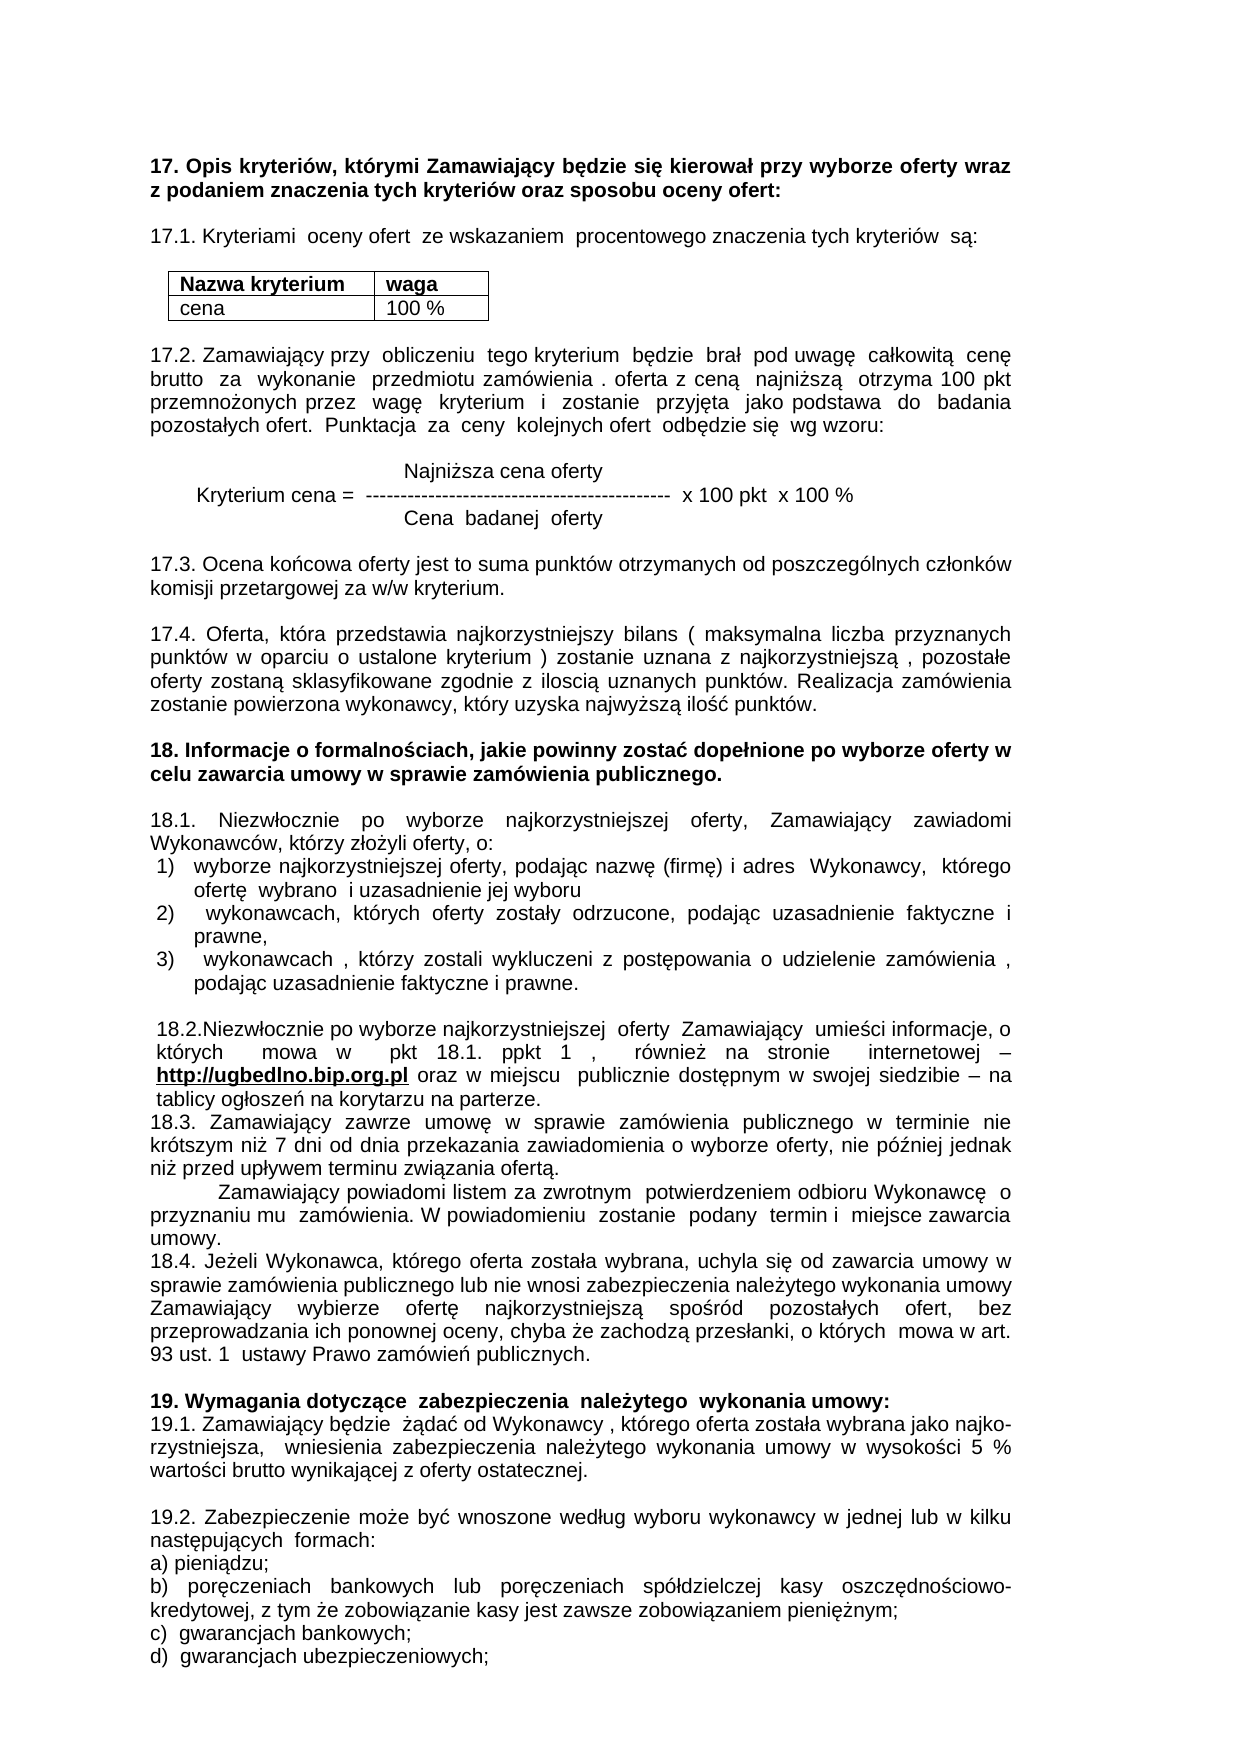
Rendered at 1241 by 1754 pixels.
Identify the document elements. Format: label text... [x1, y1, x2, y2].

table_cell cena [169, 296, 374, 320]
list wykonawcach , którzy zostali wykluczeni z postępowania o udzielenie zamówienia , podając uzasadnienie faktyczne i prawne. [156, 948, 1013, 994]
text 18.1. Niezwłocznie po wyborze najkorzystniejszej oferty, Zamawiający zawiadomi Wykonawców, którzy złożyli oferty, o: [150, 808, 1013, 855]
text 19.1. Zamawiający będzie żądać od Wykonawcy , którego oferta została wybrana jako najko- rzystniejsza, wniesienia zabezpieczenia należytego wykonania umowy w wysokości 5 % wartości brutto wynikającej z oferty ostatecznej. [150, 1412, 1013, 1482]
text Zamawiający wybierze ofertę najkorzystniejszą spośród pozostałych ofert, bez przeprowadzania ich ponownej oceny, chyba że zachodzą przesłanki, o których mowa w art. 93 ust. 1 ustawy Prawo zamówień publicznych. [150, 1296, 1013, 1366]
text a) pieniądzu; [150, 1552, 1013, 1575]
table_cell 100 % [375, 296, 488, 320]
text Zamawiający powiadomi listem za zwrotnym potwierdzeniem odbioru Wykonawcę o przyznaniu mu zamówienia. W powiadomieniu zostanie podany termin i miejsce zawarcia umowy. [150, 1180, 1013, 1250]
text 19. Wymagania dotyczące zabezpieczenia należytego wykonania umowy: [150, 1389, 1013, 1412]
subtitle 17.4. Oferta, która przedstawia najkorzystniejszy bilans ( maksymalna liczba przyznanych punktów w oparciu o ustalone kryterium ) zostanie uznana z najkorzystniejszą , pozostałe oferty zostaną sklasyfikowane zgodnie z iloscią uznanych punktów. Realizacja zamówienia zostanie powierzona wykonawcy, który uzyska najwyższą ilość punktów. [150, 623, 1013, 716]
text 18.3. Zamawiający zawrze umowę w sprawie zamówienia publicznego w terminie nie krótszym niż 7 dni od dnia przekazania zawiadomienia o wyborze oferty, nie później jednak niż przed upływem terminu związania ofertą. [150, 1111, 1013, 1180]
subtitle 17.1. Kryteriami oceny ofert ze wskazaniem procentowego znaczenia tych kryteriów są: [150, 225, 1013, 248]
list wykonawcach, których oferty zostały odrzucone, podając uzasadnienie faktyczne i prawne, [156, 901, 1013, 948]
table_header waga [375, 272, 488, 295]
text 18.4. Jeżeli Wykonawca, którego oferta została wybrana, uchyla się od zawarcia umowy w sprawie zamówienia publicznego lub nie wnosi zabezpieczenia należytego wykonania umowy [150, 1250, 1013, 1296]
table_header Nazwa kryterium [169, 272, 374, 295]
list wyborze najkorzystniejszej oferty, podając nazwę (firmę) i adres Wykonawcy, którego ofertę wybrano i uzasadnienie jej wyboru [156, 855, 1013, 901]
subtitle 17. Opis kryteriów, którymi Zamawiający będzie się kierował przy wyborze oferty wraz z podaniem znaczenia tych kryteriów oraz sposobu oceny ofert: [150, 155, 1013, 201]
text 18.2.Niezwłocznie po wyborze najkorzystniejszej oferty Zamawiający umieści informacje, o których mowa w pkt 18.1. ppkt 1 , również na stronie internetowej – http://ugbedlno.bip.org.pl oraz w miejscu publicznie dostępnym w swojej siedzibie – na tablicy ogłoszeń na korytarzu na parterze. [156, 1018, 1013, 1111]
text c) gwarancjach bankowych; [150, 1622, 1013, 1645]
text 19.2. Zabezpieczenie może być wnoszone według wyboru wykonawcy w jednej lub w kilku następujących formach: [150, 1505, 1013, 1552]
text b) poręczeniach bankowych lub poręczeniach spółdzielczej kasy oszczędnościowo-kredytowej, z tym że zobowiązanie kasy jest zawsze zobowiązaniem pieniężnym; [150, 1575, 1013, 1622]
text d) gwarancjach ubezpieczeniowych; [150, 1645, 1013, 1668]
subtitle 17.3. Ocena końcowa oferty jest to suma punktów otrzymanych od poszczególnych członków komisji przetargowej za w/w kryterium. [150, 553, 1013, 599]
subtitle Cena badanej oferty [150, 507, 1013, 530]
subtitle 17.2. Zamawiający przy obliczeniu tego kryterium będzie brał pod uwagę całkowitą cenę brutto za wykonanie przedmiotu zamówienia . oferta z ceną najniższą otrzyma 100 pkt przemnożonych przez wagę kryterium i zostanie przyjęta jako podstawa do badania pozostałych ofert. Punktacja za ceny kolejnych ofert odbędzie się wg wzoru: [150, 344, 1013, 437]
subtitle Najniższa cena oferty [150, 460, 1013, 483]
text 18. Informacje o formalnościach, jakie powinny zostać dopełnione po wyborze oferty w celu zawarcia umowy w sprawie zamówienia publicznego. [150, 739, 1013, 785]
subtitle Kryterium cena = -------------------------------------------- x 100 pkt x 100 % [150, 483, 1013, 507]
